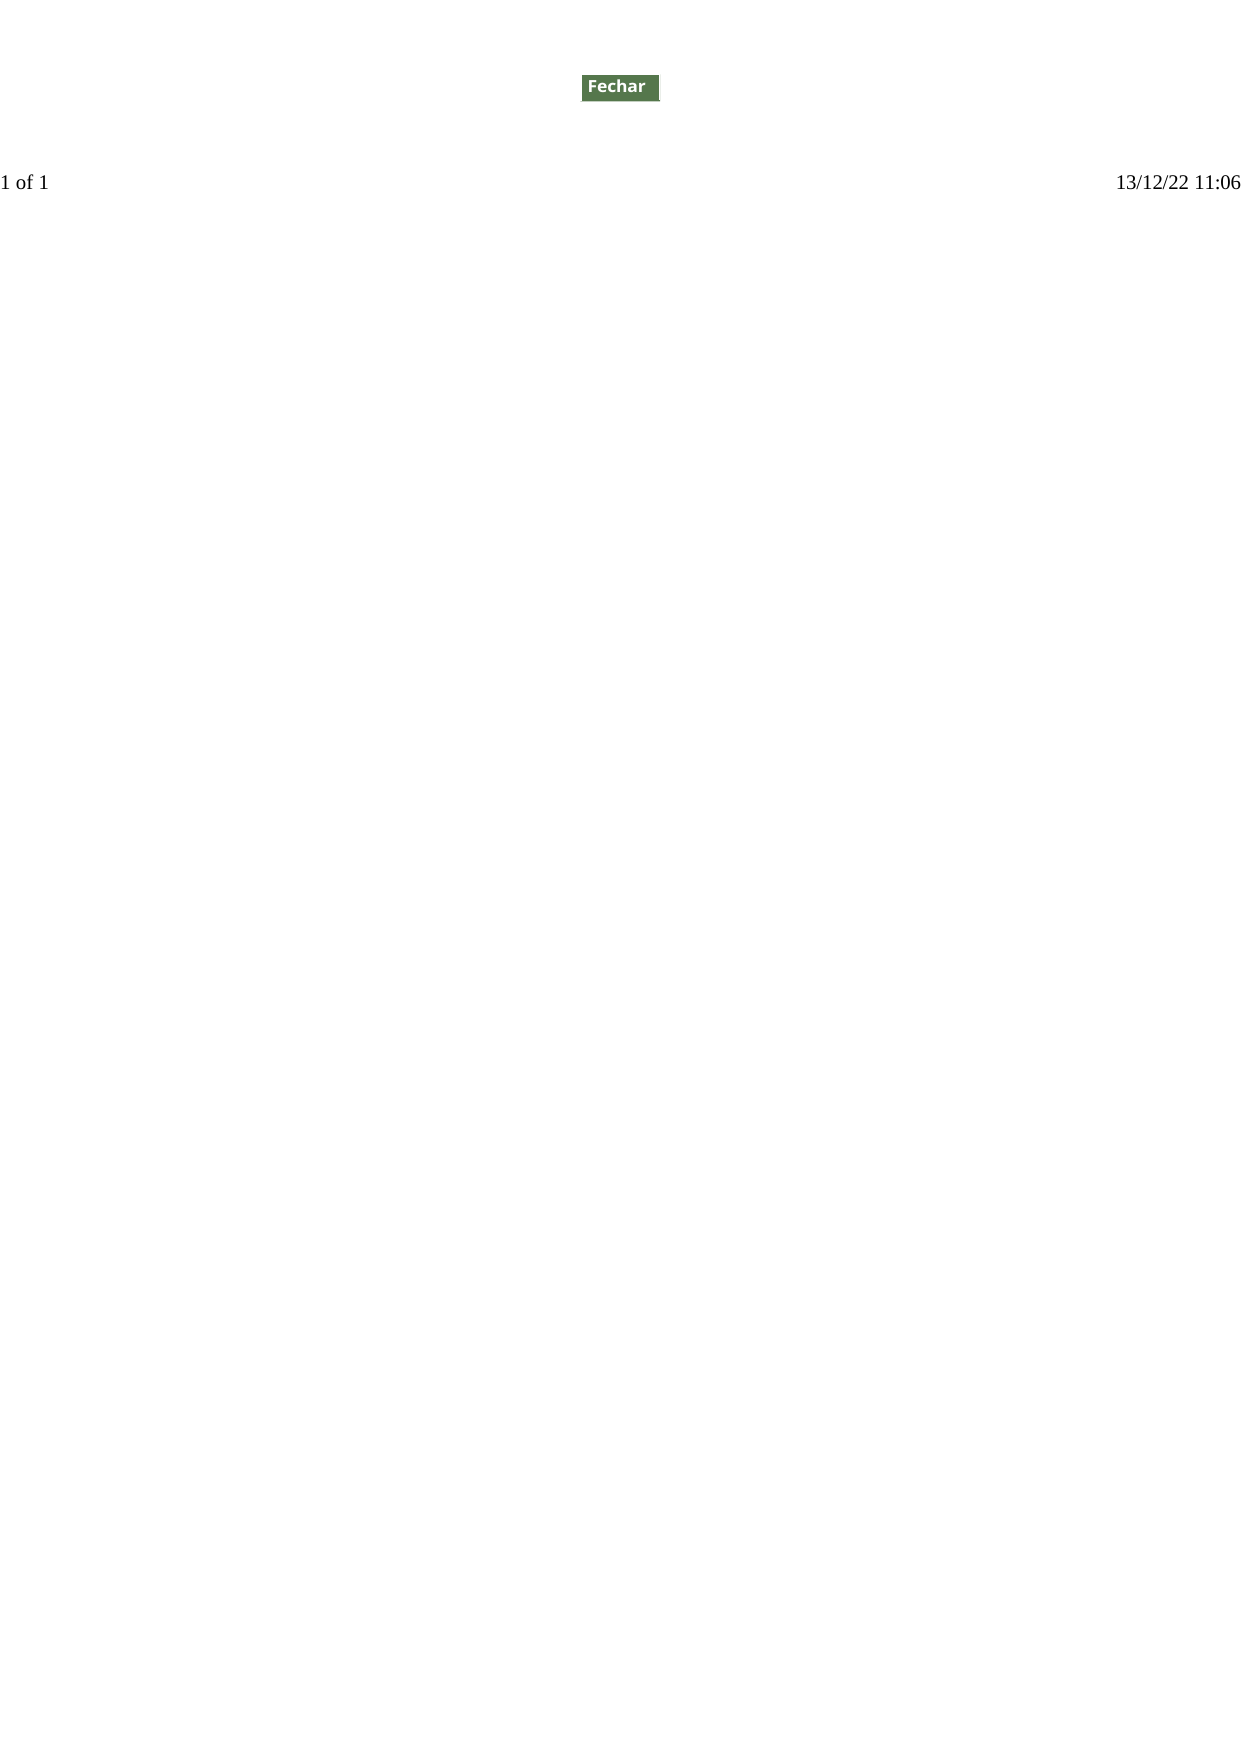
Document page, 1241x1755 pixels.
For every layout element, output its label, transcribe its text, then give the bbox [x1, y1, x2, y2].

subtitle 1 of 1 13/12/22 11:06 [0, 170, 1241, 194]
